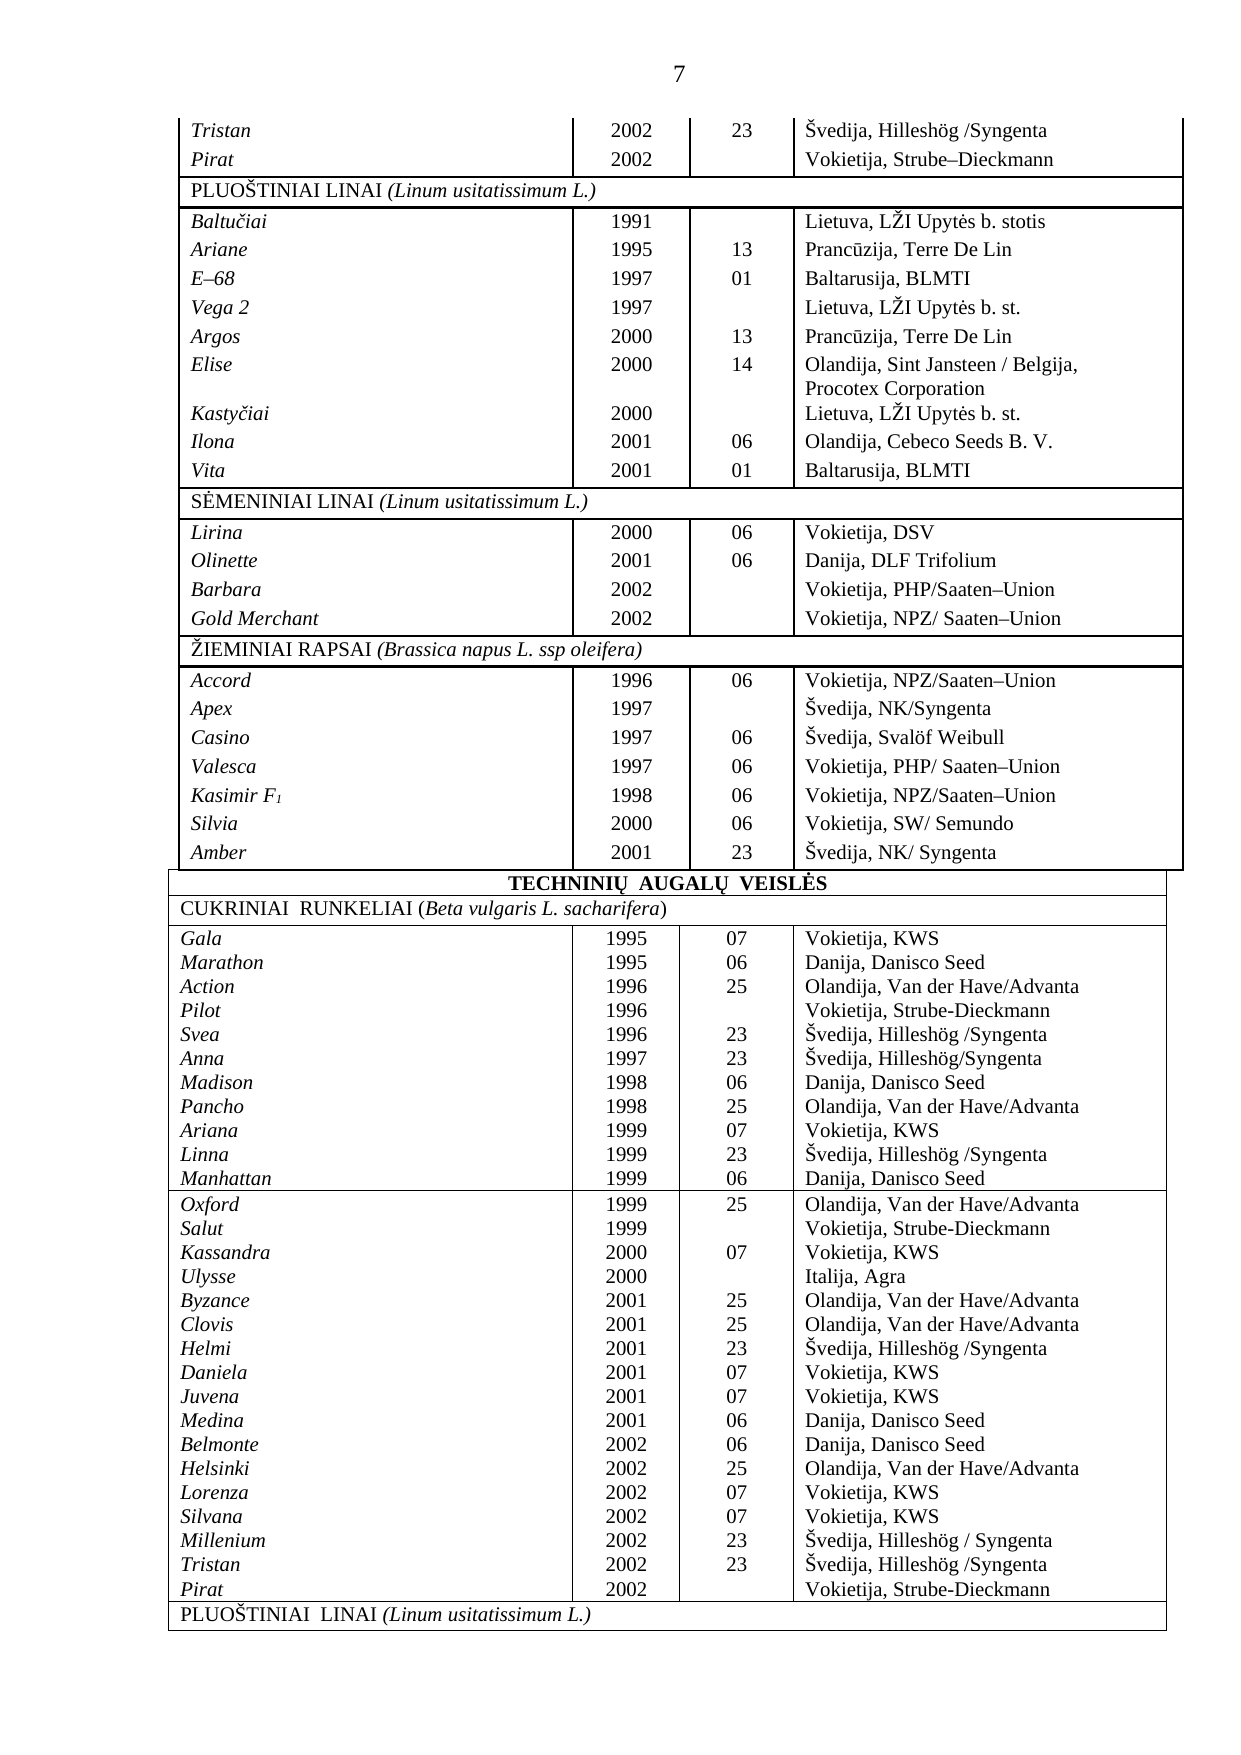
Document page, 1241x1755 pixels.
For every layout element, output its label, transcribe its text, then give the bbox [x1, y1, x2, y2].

table_cell 2001 [573, 1336, 679, 1360]
table_cell [1167, 1432, 1177, 1456]
table_cell Danija, Danisco Seed [794, 1432, 1166, 1456]
table_cell [1177, 1601, 1183, 1630]
table_cell 1997 [574, 295, 689, 323]
table_cell [691, 400, 793, 429]
table_cell 07 [680, 1504, 793, 1528]
table_cell Marathon [169, 950, 572, 974]
table_cell 1995 [573, 926, 679, 950]
table_cell 25 [680, 974, 793, 998]
table_cell 2002 [573, 1480, 679, 1504]
table_cell SĖMENINIAI LINAI (Linum usitatissimum L.) [180, 489, 1182, 517]
table_cell [1167, 998, 1177, 1022]
table_cell 07 [680, 1360, 793, 1384]
table_cell [1177, 1408, 1183, 1432]
table_cell Pirat [169, 1576, 572, 1601]
table_cell [680, 998, 793, 1022]
table_cell [1167, 1022, 1177, 1046]
table_cell [1177, 1046, 1183, 1070]
table_cell Vokietija, KWS [794, 1384, 1166, 1408]
table_cell [1177, 1216, 1183, 1239]
table_cell 1999 [573, 1191, 679, 1216]
table_cell Lietuva, LŽI Upytės b. st. [795, 295, 1182, 323]
table_cell [169, 518, 178, 548]
table_cell 1998 [574, 783, 689, 811]
table_cell Pilot [169, 998, 572, 1022]
table_cell [1177, 1456, 1183, 1480]
table_cell Lirina [180, 520, 572, 548]
table_cell TECHNINIŲ AUGALŲ VEISLĖS [169, 870, 1166, 895]
table_cell [1177, 998, 1183, 1022]
table_cell [1177, 1094, 1183, 1118]
table_cell [169, 118, 178, 147]
table_cell 01 [691, 458, 793, 487]
table_cell 1999 [573, 1216, 679, 1239]
table_cell [1177, 1336, 1183, 1360]
table_cell 23 [680, 1336, 793, 1360]
table_cell [169, 295, 178, 323]
table_cell [1167, 1576, 1177, 1601]
table_cell [1167, 1046, 1177, 1070]
table_cell [1177, 1528, 1183, 1552]
table_cell [1177, 1288, 1183, 1312]
table_cell 2000 [574, 400, 689, 429]
table_cell [1167, 1384, 1177, 1408]
table_cell [169, 665, 178, 696]
table_cell [691, 209, 793, 237]
table_cell Juvena [169, 1384, 572, 1408]
table_cell [1177, 950, 1183, 974]
table_cell 23 [691, 840, 793, 869]
table_cell Vokietija, NPZ/Saaten–Union [795, 668, 1182, 696]
table_cell Vokietija, KWS [794, 1480, 1166, 1504]
table_cell Valesca [180, 754, 572, 782]
table_cell Salut [169, 1216, 572, 1239]
table_cell [1167, 1264, 1177, 1288]
table_cell [1177, 1264, 1183, 1288]
table_cell [1167, 1190, 1177, 1216]
table_cell [1167, 1553, 1177, 1576]
table_cell Vokietija, SW/ Semundo [795, 811, 1182, 840]
table_cell [1177, 1480, 1183, 1504]
table_cell [1167, 1456, 1177, 1480]
table_cell CUKRINIAI RUNKELIAI (Beta vulgaris L. sacharifera) [169, 896, 1166, 925]
table_cell Danija, Danisco Seed [794, 1070, 1166, 1094]
table_cell Ulysse [169, 1264, 572, 1288]
table_cell 1996 [574, 668, 689, 696]
table_cell 2002 [573, 1528, 679, 1552]
table_cell Švedija, Hilleshög /Syngenta [794, 1553, 1166, 1576]
table_cell 13 [691, 324, 793, 352]
table_cell 06 [691, 725, 793, 754]
table_cell 1997 [574, 696, 689, 725]
table_cell Oxford [169, 1191, 572, 1216]
table_cell 1998 [573, 1094, 679, 1118]
table_cell Manhattan [169, 1166, 572, 1190]
table_cell [1177, 1384, 1183, 1408]
table_cell 23 [691, 118, 793, 147]
table_cell Švedija, NK/ Syngenta [795, 840, 1182, 869]
table_cell [691, 577, 793, 606]
table_cell Švedija, Hilleshög / Syngenta [794, 1528, 1166, 1552]
table_cell Danija, DLF Trifolium [795, 548, 1182, 577]
table_cell [169, 352, 178, 400]
table_cell Vokietija, Strube-Dieckmann [794, 998, 1166, 1022]
table_cell Helsinki [169, 1456, 572, 1480]
table_cell [691, 696, 793, 725]
table_cell Anna [169, 1046, 572, 1070]
table_cell E–68 [180, 266, 572, 295]
table_cell 2000 [574, 811, 689, 840]
table_cell [169, 754, 178, 782]
table_cell 23 [680, 1046, 793, 1070]
table_cell Pancho [169, 1094, 572, 1118]
table_cell [1167, 1094, 1177, 1118]
table_cell 23 [680, 1528, 793, 1552]
table_cell 2002 [574, 118, 689, 147]
table_cell [1177, 974, 1183, 998]
table_cell Olandija, Van der Have/Advanta [794, 1288, 1166, 1312]
table_cell Prancūzija, Terre De Lin [795, 237, 1182, 266]
table_cell Švedija, Hilleshög/Syngenta [794, 1046, 1166, 1070]
table_cell Danija, Danisco Seed [794, 1166, 1166, 1190]
table_cell Tristan [169, 1553, 572, 1576]
table_cell 2001 [573, 1384, 679, 1408]
table_cell [169, 400, 178, 429]
table_cell [1167, 1216, 1177, 1239]
table_cell 2000 [573, 1264, 679, 1288]
table_cell [1177, 1553, 1183, 1576]
table_cell 2001 [574, 429, 689, 458]
table_cell [680, 1264, 793, 1288]
table_cell 25 [680, 1191, 793, 1216]
table_cell [1167, 1118, 1177, 1142]
table_cell [1167, 925, 1177, 950]
table_cell 1998 [573, 1070, 679, 1094]
table_cell 13 [691, 237, 793, 266]
table_cell 1996 [573, 1022, 679, 1046]
table_cell PLUOŠTINIAI LINAI (Linum usitatissimum L.) [180, 178, 1182, 206]
table_cell 07 [680, 1384, 793, 1408]
table_cell 1997 [574, 725, 689, 754]
table_cell Lietuva, LŽI Upytės b. st. [795, 400, 1182, 429]
table_cell 2000 [574, 520, 689, 548]
table_cell Baltarusija, BLMTI [795, 266, 1182, 295]
table_cell [691, 606, 793, 634]
table_cell [1177, 895, 1183, 925]
table_cell [1167, 950, 1177, 974]
table_cell ŽIEMINIAI RAPSAI (Brassica napus L. ssp oleifera) [180, 637, 1182, 665]
table_cell Vokietija, DSV [795, 520, 1182, 548]
table_cell [1167, 1336, 1177, 1360]
table_cell Millenium [169, 1528, 572, 1552]
table_cell Švedija, Hilleshög /Syngenta [794, 1022, 1166, 1046]
table_cell 1999 [573, 1166, 679, 1190]
table_cell Lorenza [169, 1480, 572, 1504]
table_cell Belmonte [169, 1432, 572, 1456]
table_cell [169, 324, 178, 352]
table_cell Tristan [180, 118, 572, 147]
table_cell Clovis [169, 1312, 572, 1336]
table_cell Švedija, Svalöf Weibull [795, 725, 1182, 754]
table_cell [169, 487, 178, 517]
table_cell Kastyčiai [180, 400, 572, 429]
table_cell [1167, 871, 1177, 895]
table_cell 06 [691, 548, 793, 577]
table_cell Amber [180, 840, 572, 869]
table_cell 06 [680, 1408, 793, 1432]
table_cell Olandija, Van der Have/Advanta [794, 974, 1166, 998]
table_cell Olandija, Sint Jansteen / Belgija, Procotex Corporation [795, 352, 1182, 400]
table_cell 1999 [573, 1118, 679, 1142]
table_cell 07 [680, 926, 793, 950]
table_cell Olandija, Van der Have/Advanta [794, 1094, 1166, 1118]
table_cell Kasimir F1 [180, 783, 572, 811]
table_cell 07 [680, 1118, 793, 1142]
table_cell [1177, 1312, 1183, 1336]
table_cell 06 [691, 754, 793, 782]
table_cell [1177, 1432, 1183, 1456]
table_cell [1167, 1408, 1177, 1432]
table_cell 2002 [574, 147, 689, 176]
table_cell Olandija, Cebeco Seeds B. V. [795, 429, 1182, 458]
table_cell 23 [680, 1553, 793, 1576]
table_cell 06 [691, 811, 793, 840]
table_cell Vokietija, KWS [794, 1360, 1166, 1384]
table_cell [1167, 1601, 1177, 1630]
table_cell Ariane [180, 237, 572, 266]
table_cell [691, 147, 793, 176]
table_cell [1167, 1288, 1177, 1312]
table_cell Vokietija, KWS [794, 926, 1166, 950]
table_cell [169, 696, 178, 725]
table_cell Pirat [180, 147, 572, 176]
table_cell 14 [691, 352, 793, 400]
table_cell Medina [169, 1408, 572, 1432]
table_cell Argos [180, 324, 572, 352]
table_cell [1167, 974, 1177, 998]
table_cell Byzance [169, 1288, 572, 1312]
table_cell [169, 266, 178, 295]
table_cell 06 [680, 1070, 793, 1094]
table_cell 2001 [573, 1312, 679, 1336]
table_cell Vokietija, PHP/ Saaten–Union [795, 754, 1182, 782]
table_cell [680, 1576, 793, 1601]
table_cell 1997 [573, 1046, 679, 1070]
table_cell 2001 [573, 1288, 679, 1312]
table_cell 25 [680, 1456, 793, 1480]
table_cell 1997 [574, 266, 689, 295]
table_cell Olandija, Van der Have/Advanta [794, 1191, 1166, 1216]
table_cell Vokietija, KWS [794, 1240, 1166, 1264]
table_cell 06 [691, 783, 793, 811]
table_cell Elise [180, 352, 572, 400]
table_cell 2002 [573, 1504, 679, 1528]
table_cell Baltučiai [180, 209, 572, 237]
table_cell 23 [680, 1142, 793, 1166]
table_cell 1996 [573, 974, 679, 998]
table_cell PLUOŠTINIAI LINAI (Linum usitatissimum L.) [169, 1602, 1166, 1630]
table_cell Action [169, 974, 572, 998]
table_cell Ariana [169, 1118, 572, 1142]
table_cell 2002 [573, 1432, 679, 1456]
table_cell [169, 237, 178, 266]
table_cell Kassandra [169, 1240, 572, 1264]
table_cell [169, 147, 178, 176]
table_cell Vega 2 [180, 295, 572, 323]
table_cell Vokietija, KWS [794, 1118, 1166, 1142]
table_cell [169, 725, 178, 754]
table_cell [1167, 895, 1177, 925]
table_cell Helmi [169, 1336, 572, 1360]
table_cell 1997 [574, 754, 689, 782]
table_cell [1177, 1576, 1183, 1601]
table_cell Baltarusija, BLMTI [795, 458, 1182, 487]
table_cell 25 [680, 1288, 793, 1312]
table_cell Vokietija, Strube–Dieckmann [795, 147, 1182, 176]
table_cell Casino [180, 725, 572, 754]
table_cell 1995 [573, 950, 679, 974]
table_cell [691, 295, 793, 323]
table_cell [1177, 1166, 1183, 1190]
table_cell 2002 [573, 1456, 679, 1480]
table_cell [169, 429, 178, 458]
table_cell Olinette [180, 548, 572, 577]
table_cell [169, 577, 178, 606]
table_cell [1177, 1022, 1183, 1046]
table_cell Švedija, Hilleshög /Syngenta [794, 1336, 1166, 1360]
table_cell [1167, 1528, 1177, 1552]
table_cell 23 [680, 1022, 793, 1046]
table_cell [1167, 1480, 1177, 1504]
table_cell [1167, 1312, 1177, 1336]
table_cell 2001 [573, 1360, 679, 1384]
table_cell 25 [680, 1312, 793, 1336]
table_cell 06 [680, 1432, 793, 1456]
table_cell [169, 840, 178, 869]
table_cell Vokietija, PHP/Saaten–Union [795, 577, 1182, 606]
table_cell 2000 [573, 1240, 679, 1264]
table_cell Silvana [169, 1504, 572, 1528]
table_cell Švedija, Hilleshög /Syngenta [795, 118, 1182, 147]
table_cell Prancūzija, Terre De Lin [795, 324, 1182, 352]
table_cell [169, 206, 178, 237]
table_cell 2001 [574, 840, 689, 869]
table_cell [169, 176, 178, 206]
table_cell 2001 [574, 458, 689, 487]
table_cell [1177, 871, 1183, 895]
table_cell [1167, 1070, 1177, 1094]
table_cell 06 [691, 429, 793, 458]
table_cell Apex [180, 696, 572, 725]
table_cell Gold Merchant [180, 606, 572, 634]
table_cell [680, 1216, 793, 1239]
table_cell Vita [180, 458, 572, 487]
table_cell [1167, 1166, 1177, 1190]
table_cell Barbara [180, 577, 572, 606]
table_cell [1177, 1142, 1183, 1166]
table_cell Ilona [180, 429, 572, 458]
table_cell [169, 548, 178, 577]
table_cell 06 [680, 950, 793, 974]
table_cell Italija, Agra [794, 1264, 1166, 1288]
table_cell 2002 [574, 577, 689, 606]
table_cell [169, 458, 178, 487]
table_cell 2002 [574, 606, 689, 634]
table_cell Accord [180, 668, 572, 696]
table_cell [169, 783, 178, 811]
table_cell Vokietija, KWS [794, 1504, 1166, 1528]
table_cell [169, 811, 178, 840]
table_cell [1177, 1504, 1183, 1528]
table_cell 1996 [573, 998, 679, 1022]
table_cell 07 [680, 1480, 793, 1504]
table_cell 1999 [573, 1142, 679, 1166]
table_cell [1177, 1360, 1183, 1384]
table_cell Danija, Danisco Seed [794, 950, 1166, 974]
table_cell [1177, 1240, 1183, 1264]
table_cell 2002 [573, 1553, 679, 1576]
table_cell Vokietija, NPZ/ Saaten–Union [795, 606, 1182, 634]
table_cell [1167, 1240, 1177, 1264]
table_cell Daniela [169, 1360, 572, 1384]
table_cell 01 [691, 266, 793, 295]
table_cell 07 [680, 1240, 793, 1264]
table_cell Olandija, Van der Have/Advanta [794, 1456, 1166, 1480]
table_cell Švedija, NK/Syngenta [795, 696, 1182, 725]
table_cell [1167, 1360, 1177, 1384]
table_cell 06 [691, 668, 793, 696]
table_cell 06 [691, 520, 793, 548]
table_cell Madison [169, 1070, 572, 1094]
table_cell 2001 [574, 548, 689, 577]
table_cell 1995 [574, 237, 689, 266]
table_cell Danija, Danisco Seed [794, 1408, 1166, 1432]
table_cell Vokietija, Strube-Dieckmann [794, 1216, 1166, 1239]
table_cell [1177, 1190, 1183, 1216]
table_cell [1177, 1070, 1183, 1094]
table_cell [169, 606, 178, 634]
table_cell 2002 [573, 1576, 679, 1601]
table_cell Lietuva, LŽI Upytės b. stotis [795, 209, 1182, 237]
table_cell 1991 [574, 209, 689, 237]
table_cell 2001 [573, 1408, 679, 1432]
table_cell 06 [680, 1166, 793, 1190]
table_cell Linna [169, 1142, 572, 1166]
table_cell 2000 [574, 324, 689, 352]
table_cell Silvia [180, 811, 572, 840]
table_cell [1177, 925, 1183, 950]
table_cell [1167, 1142, 1177, 1166]
table_cell Olandija, Van der Have/Advanta [794, 1312, 1166, 1336]
table_cell Vokietija, Strube-Dieckmann [794, 1576, 1166, 1601]
table_cell Svea [169, 1022, 572, 1046]
table_cell Gala [169, 926, 572, 950]
table_cell [1177, 1118, 1183, 1142]
table_cell Švedija, Hilleshög /Syngenta [794, 1142, 1166, 1166]
table_cell Vokietija, NPZ/Saaten–Union [795, 783, 1182, 811]
table_cell [169, 635, 178, 665]
table_cell 2000 [574, 352, 689, 400]
table_cell [1167, 1504, 1177, 1528]
table_cell 25 [680, 1094, 793, 1118]
